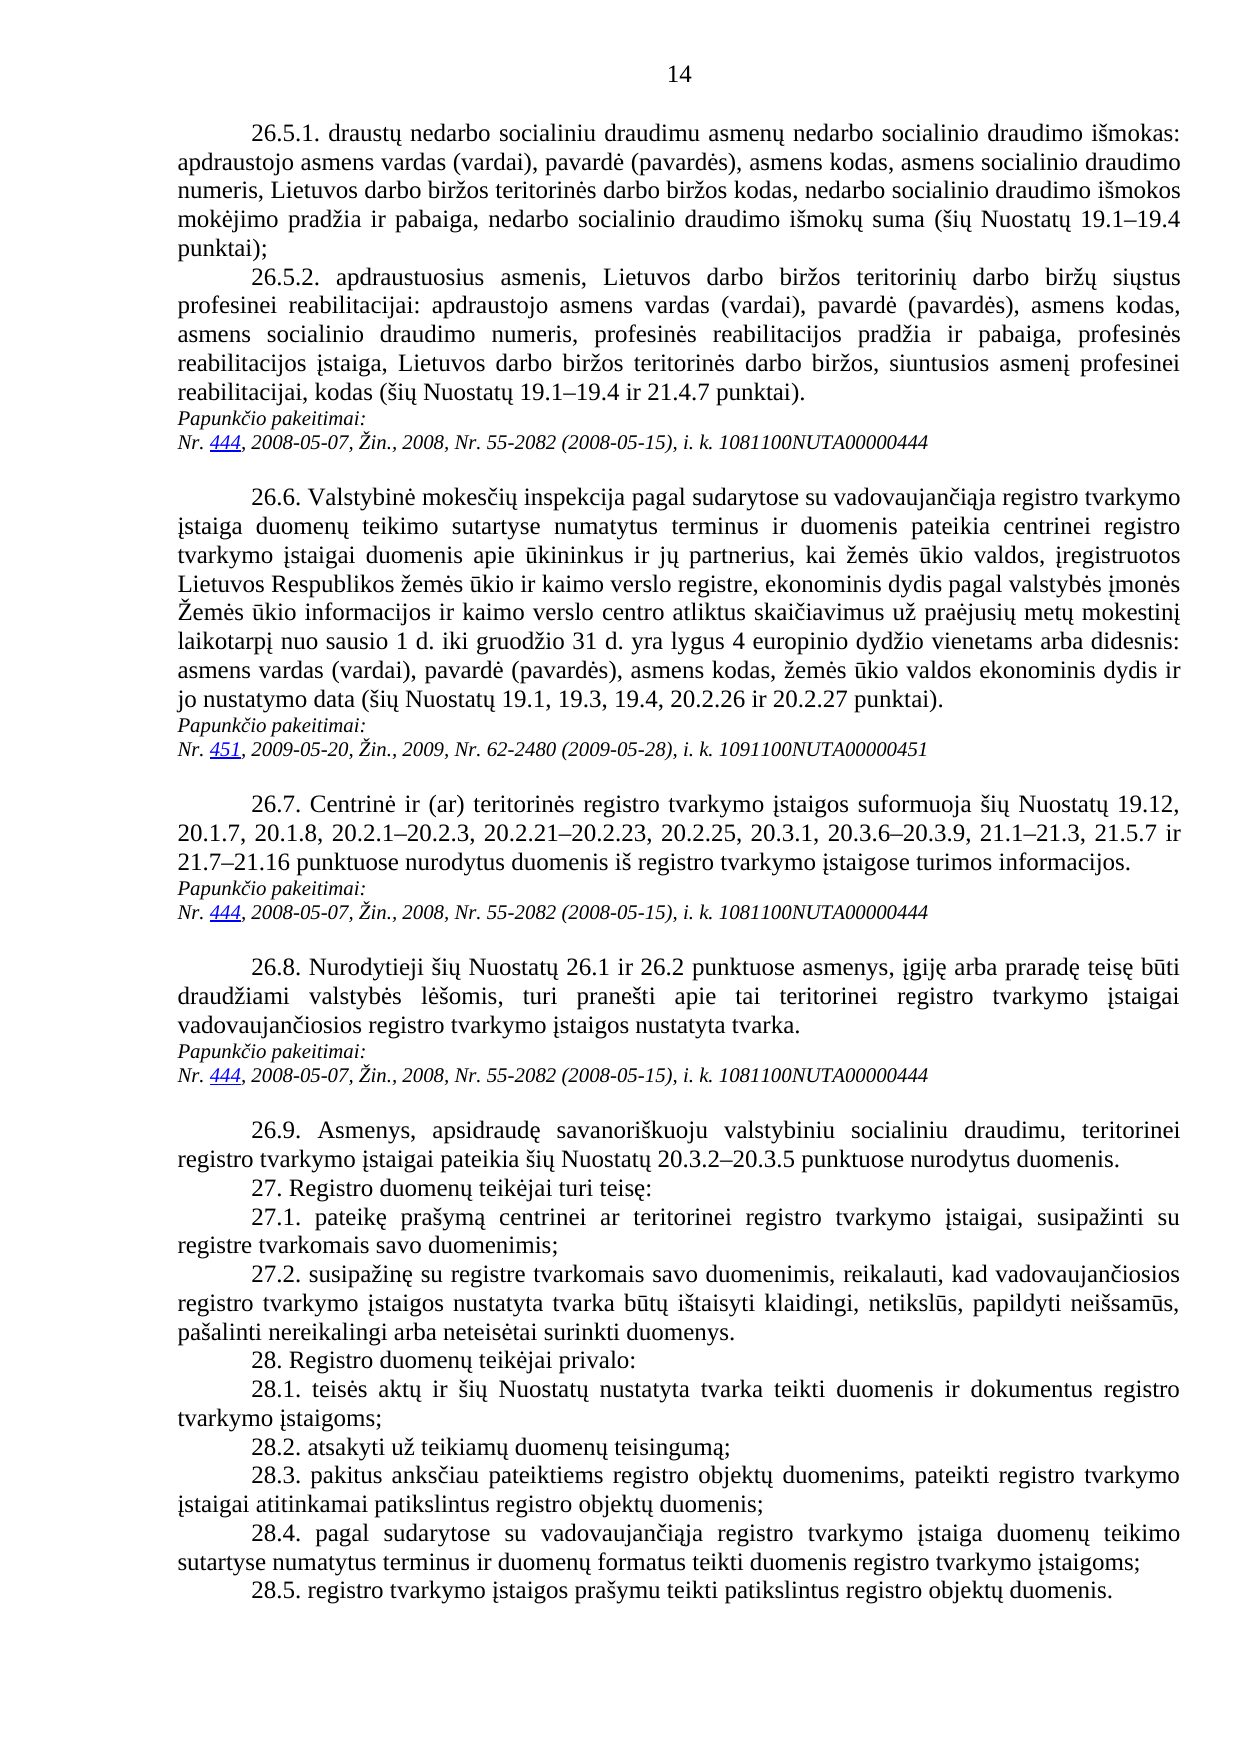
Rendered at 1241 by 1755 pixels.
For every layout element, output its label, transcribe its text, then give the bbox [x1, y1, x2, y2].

text 27.1. pateikę prašymą centrinei ar teritorinei registro tvarkymo įstaigai, susipažinti su registre tvarkomais savo duomenimis; [177, 1202, 1181, 1259]
text 28.2. atsakyti už teikiamų duomenų teisingumą; [177, 1432, 1181, 1461]
text Papunkčio pakeitimai: [177, 1039, 1181, 1063]
text Papunkčio pakeitimai: [177, 712, 1181, 737]
text 28.3. pakitus anksčiau pateiktiems registro objektų duomenims, pateikti registro tvarkymo įstaigai atitinkamai patikslintus registro objektų duomenis; [177, 1461, 1181, 1518]
text 27. Registro duomenų teikėjai turi teisę: [177, 1173, 1181, 1202]
text 26.5.1. draustų nedarbo socialiniu draudimu asmenų nedarbo socialinio draudimo išmokas: apdraustojo asmens vardas (vardai), pavardė (pavardės), asmens kodas, asmens socialinio draudimo numeris, Lietuvos darbo biržos teritorinės darbo biržos kodas, nedarbo socialinio draudimo išmokos mokėjimo pradžia ir pabaiga, nedarbo socialinio draudimo išmokų suma (šių Nuostatų 19.1–19.4 punktai); [177, 118, 1181, 262]
text Nr. 451, 2009-05-20, Žin., 2009, Nr. 62-2480 (2009-05-28), i. k. 1091100NUTA00000451 [177, 737, 1181, 761]
text 26.8. Nurodytieji šių Nuostatų 26.1 ir 26.2 punktuose asmenys, įgiję arba praradę teisę būti draudžiami valstybės lėšomis, turi pranešti apie tai teritorinei registro tvarkymo įstaigai vadovaujančiosios registro tvarkymo įstaigos nustatyta tvarka. [177, 952, 1181, 1039]
text 26.5.2. apdraustuosius asmenis, Lietuvos darbo biržos teritorinių darbo biržų siųstus profesinei reabilitacijai: apdraustojo asmens vardas (vardai), pavardė (pavardės), asmens kodas, asmens socialinio draudimo numeris, profesinės reabilitacijos pradžia ir pabaiga, profesinės reabilitacijos įstaiga, Lietuvos darbo biržos teritorinės darbo biržos, siuntusios asmenį profesinei reabilitacijai, kodas (šių Nuostatų 19.1–19.4 ir 21.4.7 punktai). [177, 262, 1181, 406]
text 26.6. Valstybinė mokesčių inspekcija pagal sudarytose su vadovaujančiąja registro tvarkymo įstaiga duomenų teikimo sutartyse numatytus terminus ir duomenis pateikia centrinei registro tvarkymo įstaigai duomenis apie ūkininkus ir jų partnerius, kai žemės ūkio valdos, įregistruotos Lietuvos Respublikos žemės ūkio ir kaimo verslo registre, ekonominis dydis pagal valstybės įmonės Žemės ūkio informacijos ir kaimo verslo centro atliktus skaičiavimus už praėjusių metų mokestinį laikotarpį nuo sausio 1 d. iki gruodžio 31 d. yra lygus 4 europinio dydžio vienetams arba didesnis: asmens vardas (vardai), pavardė (pavardės), asmens kodas, žemės ūkio valdos ekonominis dydis ir jo nustatymo data (šių Nuostatų 19.1, 19.3, 19.4, 20.2.26 ir 20.2.27 punktai). [177, 482, 1181, 712]
text 26.9. Asmenys, apsidraudę savanoriškuoju valstybiniu socialiniu draudimu, teritorinei registro tvarkymo įstaigai pateikia šių Nuostatų 20.3.2–20.3.5 punktuose nurodytus duomenis. [177, 1116, 1181, 1173]
text Papunkčio pakeitimai: [177, 406, 1181, 430]
text 28.1. teisės aktų ir šių Nuostatų nustatyta tvarka teikti duomenis ir dokumentus registro tvarkymo įstaigoms; [177, 1374, 1181, 1432]
text 27.2. susipažinę su registre tvarkomais savo duomenimis, reikalauti, kad vadovaujančiosios registro tvarkymo įstaigos nustatyta tvarka būtų ištaisyti klaidingi, netikslūs, papildyti neišsamūs, pašalinti nereikalingi arba neteisėtai surinkti duomenys. [177, 1259, 1181, 1346]
text 26.7. Centrinė ir (ar) teritorinės registro tvarkymo įstaigos suformuoja šių Nuostatų 19.12, 20.1.7, 20.1.8, 20.2.1–20.2.3, 20.2.21–20.2.23, 20.2.25, 20.3.1, 20.3.6–20.3.9, 21.1–21.3, 21.5.7 ir 21.7–21.16 punktuose nurodytus duomenis iš registro tvarkymo įstaigose turimos informacijos. [177, 789, 1181, 876]
text 28. Registro duomenų teikėjai privalo: [177, 1346, 1181, 1374]
text Papunkčio pakeitimai: [177, 876, 1181, 900]
text Nr. 444, 2008-05-07, Žin., 2008, Nr. 55-2082 (2008-05-15), i. k. 1081100NUTA00000444 [177, 900, 1181, 924]
text 28.5. registro tvarkymo įstaigos prašymu teikti patikslintus registro objektų duomenis. [177, 1576, 1181, 1604]
text 28.4. pagal sudarytose su vadovaujančiąja registro tvarkymo įstaiga duomenų teikimo sutartyse numatytus terminus ir duomenų formatus teikti duomenis registro tvarkymo įstaigoms; [177, 1518, 1181, 1576]
text Nr. 444, 2008-05-07, Žin., 2008, Nr. 55-2082 (2008-05-15), i. k. 1081100NUTA00000444 [177, 430, 1181, 454]
text Nr. 444, 2008-05-07, Žin., 2008, Nr. 55-2082 (2008-05-15), i. k. 1081100NUTA00000444 [177, 1063, 1181, 1087]
